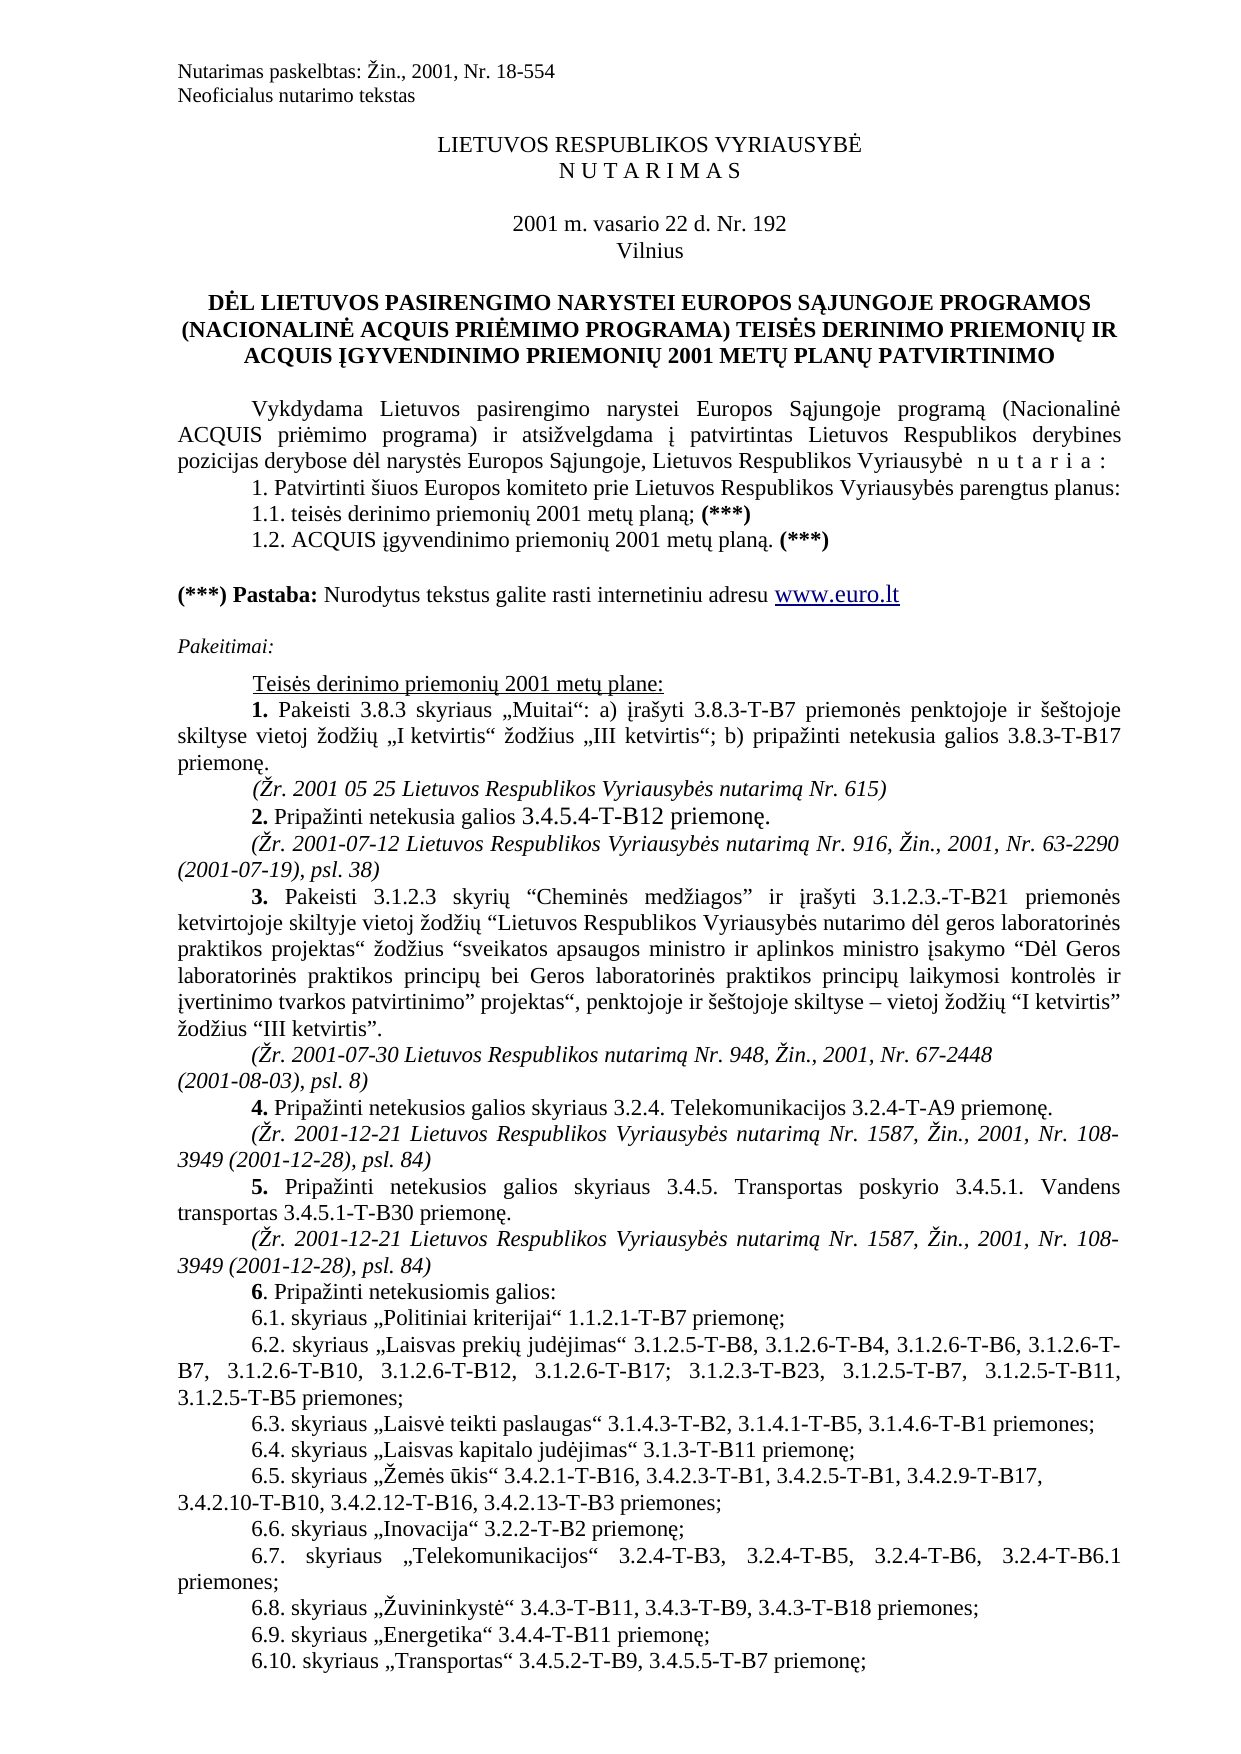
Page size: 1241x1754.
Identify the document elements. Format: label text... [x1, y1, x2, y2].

text 6.10. skyriaus „Transportas“ 3.4.5.2-T-B9, 3.4.5.5-T-B7 priemonę; [177, 1647, 1122, 1673]
text 6.8. skyriaus „Žuvininkystė“ 3.4.3-T-B11, 3.4.3-T-B9, 3.4.3-T-B18 priemones; [177, 1594, 1122, 1621]
text 6.5. skyriaus „Žemės ūkis“ 3.4.2.1-T-B16, 3.4.2.3-T-B1, 3.4.2.5-T-B1, 3.4.2.9-T-B17, 3.4.2.10-T-B10, 3.4.2.12-T-B16, 3.4.2.13-T-B3 priemones; [177, 1463, 1122, 1515]
text 1. Patvirtinti šiuos Europos komiteto prie Lietuvos Respublikos Vyriausybės parengtus planus: [177, 474, 1122, 500]
text 6.4. skyriaus „Laisvas kapitalo judėjimas“ 3.1.3-T-B11 priemonę; [177, 1436, 1122, 1463]
text (***) Pastaba: Nurodytus tekstus galite rasti internetiniu adresu www.euro.lt [177, 579, 1122, 608]
text 2001 m. vasario 22 d. Nr. 192 [177, 210, 1122, 237]
text 5. Pripažinti netekusios galios skyriaus 3.4.5. Transportas poskyrio 3.4.5.1. Vandens transportas 3.4.5.1-T-B30 priemonę. [177, 1173, 1122, 1225]
text N U T A R I M A S [177, 158, 1122, 184]
subtitle DĖL Lietuvos pasirengimo narystei Europos Sąjungoje programos (Nacionalinė acquis priėmimo programa) teisės derinimo priemonių ir acquis įgyvendinimo priemonių 2001 metų planų patvirtinimo [177, 289, 1122, 368]
text 3. Pakeisti 3.1.2.3 skyrių “Cheminės medžiagos” ir įrašyti 3.1.2.3.-T-B21 priemonės ketvirtojoje skiltyje vietoj žodžių “Lietuvos Respublikos Vyriausybės nutarimo dėl geros laboratorinės praktikos projektas“ žodžius “sveikatos apsaugos ministro ir aplinkos ministro įsakymo “Dėl Geros laboratorinės praktikos principų bei Geros laboratorinės praktikos principų laikymosi kontrolės ir įvertinimo tvarkos patvirtinimo” projektas“, penktojoje ir šeštojoje skiltyse – vietoj žodžių “I ketvirtis” žodžius “III ketvirtis”. [177, 883, 1122, 1041]
text Neoficialus nutarimo tekstas [177, 83, 1122, 107]
text Pakeitimai: [177, 634, 1122, 658]
text Nutarimas paskelbtas: Žin., 2001, Nr. 18-554 [177, 59, 1122, 83]
text Teisės derinimo priemonių 2001 metų plane: [177, 658, 1122, 696]
text (2001-08-03), psl. 8) [177, 1067, 1122, 1094]
text 2. Pripažinti netekusia galios 3.4.5.4-T-B12 priemonę. [177, 801, 1122, 830]
text (Žr. 2001-07-30 Lietuvos Respublikos nutarimą Nr. 948, Žin., 2001, Nr. 67-2448 [177, 1041, 1122, 1067]
text (Žr. 2001 05 25 Lietuvos Respublikos Vyriausybės nutarimą Nr. 615) [177, 775, 1122, 801]
text 6.9. skyriaus „Energetika“ 3.4.4-T-B11 priemonę; [177, 1621, 1122, 1647]
text (Žr. 2001-12-21 Lietuvos Respublikos Vyriausybės nutarimą Nr. 1587, Žin., 2001, Nr. 108-3949 (2001-12-28), psl. 84) [177, 1225, 1122, 1278]
text 4. Pripažinti netekusios galios skyriaus 3.2.4. Telekomunikacijos 3.2.4-T-A9 priemonę. [177, 1094, 1122, 1120]
text 1.1. teisės derinimo priemonių 2001 metų planą; (***) [177, 500, 1122, 527]
subtitle 6.6. skyriaus „Inovacija“ 3.2.2-T-B2 priemonę; [177, 1515, 1122, 1542]
text 6.1. skyriaus „Politiniai kriterijai“ 1.1.2.1-T-B7 priemonę; [177, 1304, 1122, 1331]
text 6.3. skyriaus „Laisvė teikti paslaugas“ 3.1.4.3-T-B2, 3.1.4.1-T-B5, 3.1.4.6-T-B1 priemones; [177, 1410, 1122, 1436]
text Vilnius [177, 237, 1122, 263]
text (Žr. 2001-07-12 Lietuvos Respublikos Vyriausybės nutarimą Nr. 916, Žin., 2001, Nr. 63-2290 (2001-07-19), psl. 38) [177, 830, 1122, 883]
subtitle 6.2. skyriaus „Laisvas prekių judėjimas“ 3.1.2.5-T-B8, 3.1.2.6-T-B4, 3.1.2.6-T-B6, 3.1.2.6-T-B7, 3.1.2.6-T-B10, 3.1.2.6-T-B12, 3.1.2.6-T-B17; 3.1.2.3-T-B23, 3.1.2.5-T-B7, 3.1.2.5-T-B11, 3.1.2.5-T-B5 priemones; [177, 1331, 1122, 1410]
text LIETUVOS RESPUBLIKOS VYRIAUSYBĖ [177, 131, 1122, 158]
text 1. Pakeisti 3.8.3 skyriaus „Muitai“: a) įrašyti 3.8.3-T-B7 priemonės penktojoje ir šeštojoje skiltyse vietoj žodžių „I ketvirtis“ žodžius „III ketvirtis“; b) pripažinti netekusia galios 3.8.3-T-B17 priemonę. [177, 696, 1122, 775]
text 6.7. skyriaus „Telekomunikacijos“ 3.2.4-T-B3, 3.2.4-T-B5, 3.2.4-T-B6, 3.2.4-T-B6.1 priemones; [177, 1542, 1122, 1594]
text 1.2. aCquis įgyvendinimo priemonių 2001 metų planą. (***) [177, 527, 1122, 553]
text 6. Pripažinti netekusiomis galios: [177, 1278, 1122, 1304]
text Vykdydama Lietuvos pasirengimo narystei Europos Sąjungoje programą (Nacionalinė aCquis priėmimo programa) ir atsižvelgdama į patvirtintas Lietuvos Respublikos derybines pozicijas derybose dėl narystės Europos Sąjungoje, Lietuvos Respublikos Vyriausybė nutaria: [177, 395, 1122, 474]
text (Žr. 2001-12-21 Lietuvos Respublikos Vyriausybės nutarimą Nr. 1587, Žin., 2001, Nr. 108-3949 (2001-12-28), psl. 84) [177, 1120, 1122, 1173]
